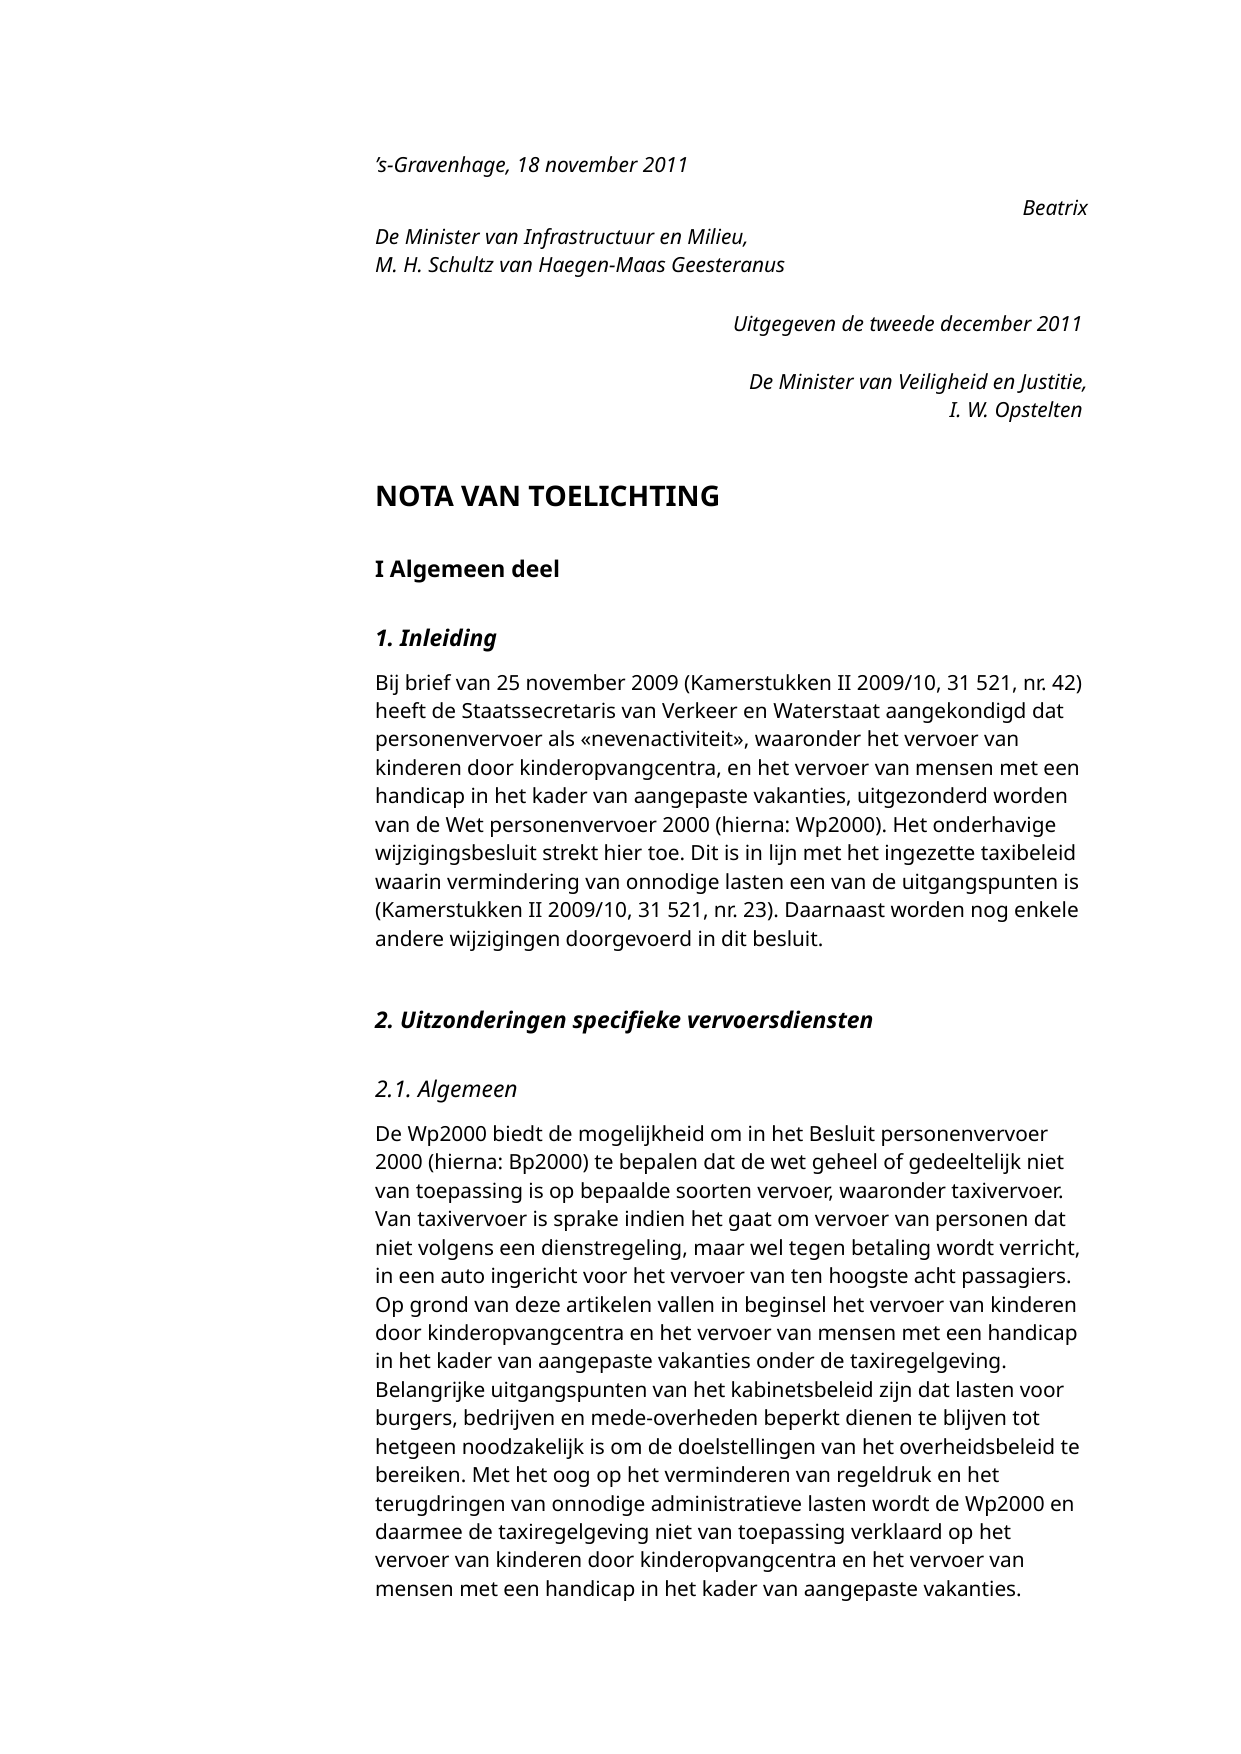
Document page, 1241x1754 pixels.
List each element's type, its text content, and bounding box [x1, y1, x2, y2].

text De Minister van Veiligheid en Justitie, [375, 367, 1090, 396]
text Bij brief van 25 november 2009 (Kamerstukken II 2009/10, 31 521, nr. 42) heeft de Staatssecretaris van Verkeer en Waterstaat aangekondigd dat personenvervoer als «nevenactiviteit», waaronder het vervoer van kinderen door kinderopvangcentra, en het vervoer van mensen met een handicap in het kader van aangepaste vakanties, uitgezonderd worden van de Wet personenvervoer 2000 (hierna: Wp2000). Het onderhavige wijzigingsbesluit strekt hier toe. Dit is in lijn met het ingezette taxibeleid waarin vermindering van onnodige lasten een van de uitgangspunten is (Kamerstukken II 2009/10, 31 521, nr. 23). Daarnaast worden nog enkele andere wijzigingen doorgevoerd in dit besluit. [375, 668, 1090, 952]
text Belangrijke uitgangspunten van het kabinetsbeleid zijn dat lasten voor burgers, bedrijven en mede-overheden beperkt dienen te blijven tot hetgeen noodzakelijk is om de doelstellingen van het overheidsbeleid te bereiken. Met het oog op het verminderen van regeldruk en het terugdringen van onnodige administratieve lasten wordt de Wp2000 en daarmee de taxiregelgeving niet van toepassing verklaard op het vervoer van kinderen door kinderopvangcentra en het vervoer van mensen met een handicap in het kader van aangepaste vakanties. [375, 1375, 1090, 1602]
text Beatrix [375, 193, 1090, 222]
text I. W. Opstelten [375, 396, 1090, 424]
text ’s-Gravenhage, 18 november 2011 [375, 150, 1090, 178]
subtitle 2. Uitzonderingen specifieke vervoersdiensten [375, 1004, 1090, 1035]
subtitle I Algemeen deel [375, 553, 1090, 584]
text M. H. Schultz van Haegen-Maas Geesteranus [375, 250, 1090, 279]
text Uitgegeven de tweede december 2011 [375, 309, 1090, 337]
text De Minister van Infrastructuur en Milieu, [375, 222, 1090, 250]
text De Wp2000 biedt de mogelijkheid om in het Besluit personenvervoer 2000 (hierna: Bp2000) te bepalen dat de wet geheel of gedeeltelijk niet van toepassing is op bepaalde soorten vervoer, waaronder taxivervoer. Van taxivervoer is sprake indien het gaat om vervoer van personen dat niet volgens een dienstregeling, maar wel tegen betaling wordt verricht, in een auto ingericht voor het vervoer van ten hoogste acht passagiers. Op grond van deze artikelen vallen in beginsel het vervoer van kinderen door kinderopvangcentra en het vervoer van mensen met een handicap in het kader van aangepaste vakanties onder de taxiregelgeving. [375, 1119, 1090, 1375]
subtitle NOTA VAN TOELICHTING [375, 477, 1090, 515]
subtitle 1. Inleiding [375, 621, 1090, 653]
subtitle 2.1. Algemeen [375, 1073, 1090, 1104]
